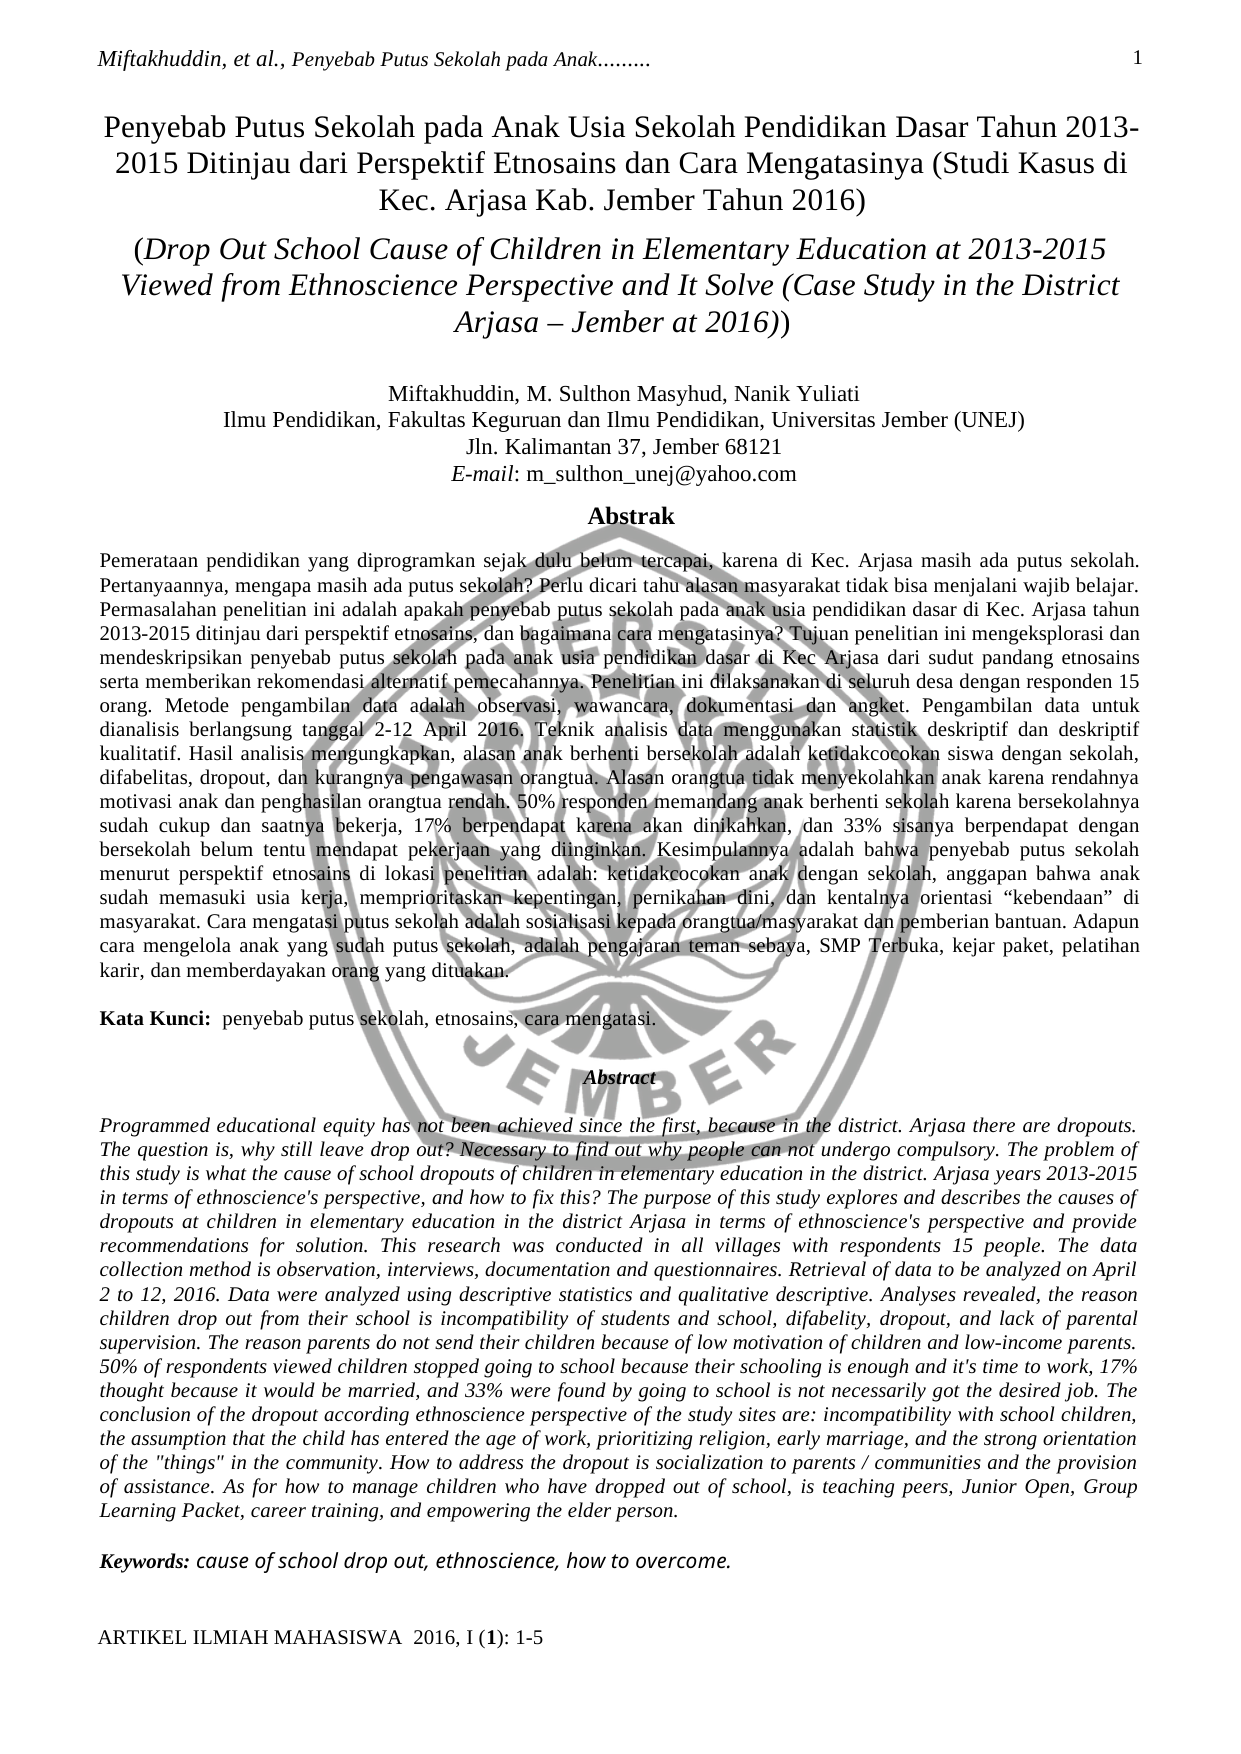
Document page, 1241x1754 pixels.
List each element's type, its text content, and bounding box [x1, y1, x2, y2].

text Penyebab Putus Sekolah pada Anak Usia Sekolah Pendidikan Dasar Tahun 2013-2015 Ditinjau dari Perspektif Etnosains dan Cara Mengatasinya (Studi Kasus di Kec. Arjasa Kab. Jember Tahun 2016) [101, 108, 1144, 217]
picture [229, 981, 1011, 1006]
text Miftakhuddin, M. Sulthon Masyhud, Nanik Yuliati Ilmu Pendidikan, Fakultas Keguruan dan Ilmu Pendidikan, Universitas Jember (UNEJ) Jln. Kalimantan 37, Jember 68121 E-mail: m_sulthon_unej@yahoo.com [152, 380, 1097, 486]
text (Drop Out School Cause of Children in Elementary Education at 2013-2015 Viewed from Ethnoscience Perspective and It Solve (Case Study in the District Arjasa – Jember at 2016)) [101, 230, 1144, 339]
text Keywords: cause of school drop out, ethnoscience, how to overcome. [99, 1546, 1142, 1574]
text Abstract [99, 1065, 1142, 1089]
picture [229, 1089, 1011, 1113]
picture [229, 1029, 1011, 1065]
text Abstrak [99, 501, 1142, 530]
picture [229, 486, 1011, 501]
picture [229, 530, 1011, 548]
text Kata Kunci: penyebab putus sekolah, etnosains, cara mengatasi. [99, 1006, 1142, 1029]
text Programmed educational equity has not been achieved since the first, because in the district. Arjasa there are dropouts. The question is, why still leave drop out? Necessary to find out why people can not undergo compulsory. The problem of this study is what the cause of school dropouts of children in elementary education in the district. Arjasa years 2013-2015 in terms of ethnoscience's perspective, and how to fix this? The purpose of this study explores and describes the causes of dropouts at children in elementary education in the district Arjasa in terms of ethnoscience's perspective and provide recommendations for solution. This research was conducted in all villages with respondents 15 people. The data collection method is observation, interviews, documentation and questionnaires. Retrieval of data to be analyzed on April 2 to 12, 2016. Data were analyzed using descriptive statistics and qualitative descriptive. Analyses revealed, the reason children drop out from their school is incompatibility of students and school, difabelity, dropout, and lack of parental supervision. The reason parents do not send their children because of low motivation of children and low-income parents. 50% of respondents viewed children stopped going to school because their schooling is enough and it's time to work, 17% thought because it would be married, and 33% were found by going to school is not necessarily got the desired job. The conclusion of the dropout according ethnoscience perspective of the study sites are: incompatibility with school children, the assumption that the child has entered the age of work, prioritizing religion, early marriage, and the strong orientation of the "things" in the community. How to address the dropout is socialization to parents / communities and the provision of assistance. As for how to manage children who have dropped out of school, is teaching peers, Junior Open, Group Learning Packet, career training, and empowering the elder person. [99, 1113, 1142, 1522]
text Pemerataan pendidikan yang diprogramkan sejak dulu belum tercapai, karena di Kec. Arjasa masih ada putus sekolah. Pertanyaannya, mengapa masih ada putus sekolah? Perlu dicari tahu alasan masyarakat tidak bisa menjalani wajib belajar. Permasalahan penelitian ini adalah apakah penyebab putus sekolah pada anak usia pendidikan dasar di Kec. Arjasa tahun 2013-2015 ditinjau dari perspektif etnosains, dan bagaimana cara mengatasinya? Tujuan penelitian ini mengeksplorasi dan mendeskripsikan penyebab putus sekolah pada anak usia pendidikan dasar di Kec Arjasa dari sudut pandang etnosains serta memberikan rekomendasi alternatif pemecahannya. Penelitian ini dilaksanakan di seluruh desa dengan responden 15 orang. Metode pengambilan data adalah observasi, wawancara, dokumentasi dan angket. Pengambilan data untuk dianalisis berlangsung tanggal 2-12 April 2016. Teknik analisis data menggunakan statistik deskriptif dan deskriptif kualitatif. Hasil analisis mengungkapkan, alasan anak berhenti bersekolah adalah ketidakcocokan siswa dengan sekolah, difabelitas, dropout, dan kurangnya pengawasan orangtua. Alasan orangtua tidak menyekolahkan anak karena rendahnya motivasi anak dan penghasilan orangtua rendah. 50% responden memandang anak berhenti sekolah karena bersekolahnya sudah cukup dan saatnya bekerja, 17% berpendapat karena akan dinikahkan, dan 33% sisanya berpendapat dengan bersekolah belum tentu mendapat pekerjaan yang diinginkan. Kesimpulannya adalah bahwa penyebab putus sekolah menurut perspektif etnosains di lokasi penelitian adalah: ketidakcocokan anak dengan sekolah, anggapan bahwa anak sudah memasuki usia kerja, memprioritaskan kepentingan, pernikahan dini, dan kentalnya orientasi “kebendaan” di masyarakat. Cara mengatasi putus sekolah adalah sosialisasi kepada orangtua/masyarakat dan pemberian bantuan. Adapun cara mengelola anak yang sudah putus sekolah, adalah pengajaran teman sebaya, SMP Terbuka, kejar paket, pelatihan karir, dan memberdayakan orang yang dituakan. [99, 548, 1142, 981]
